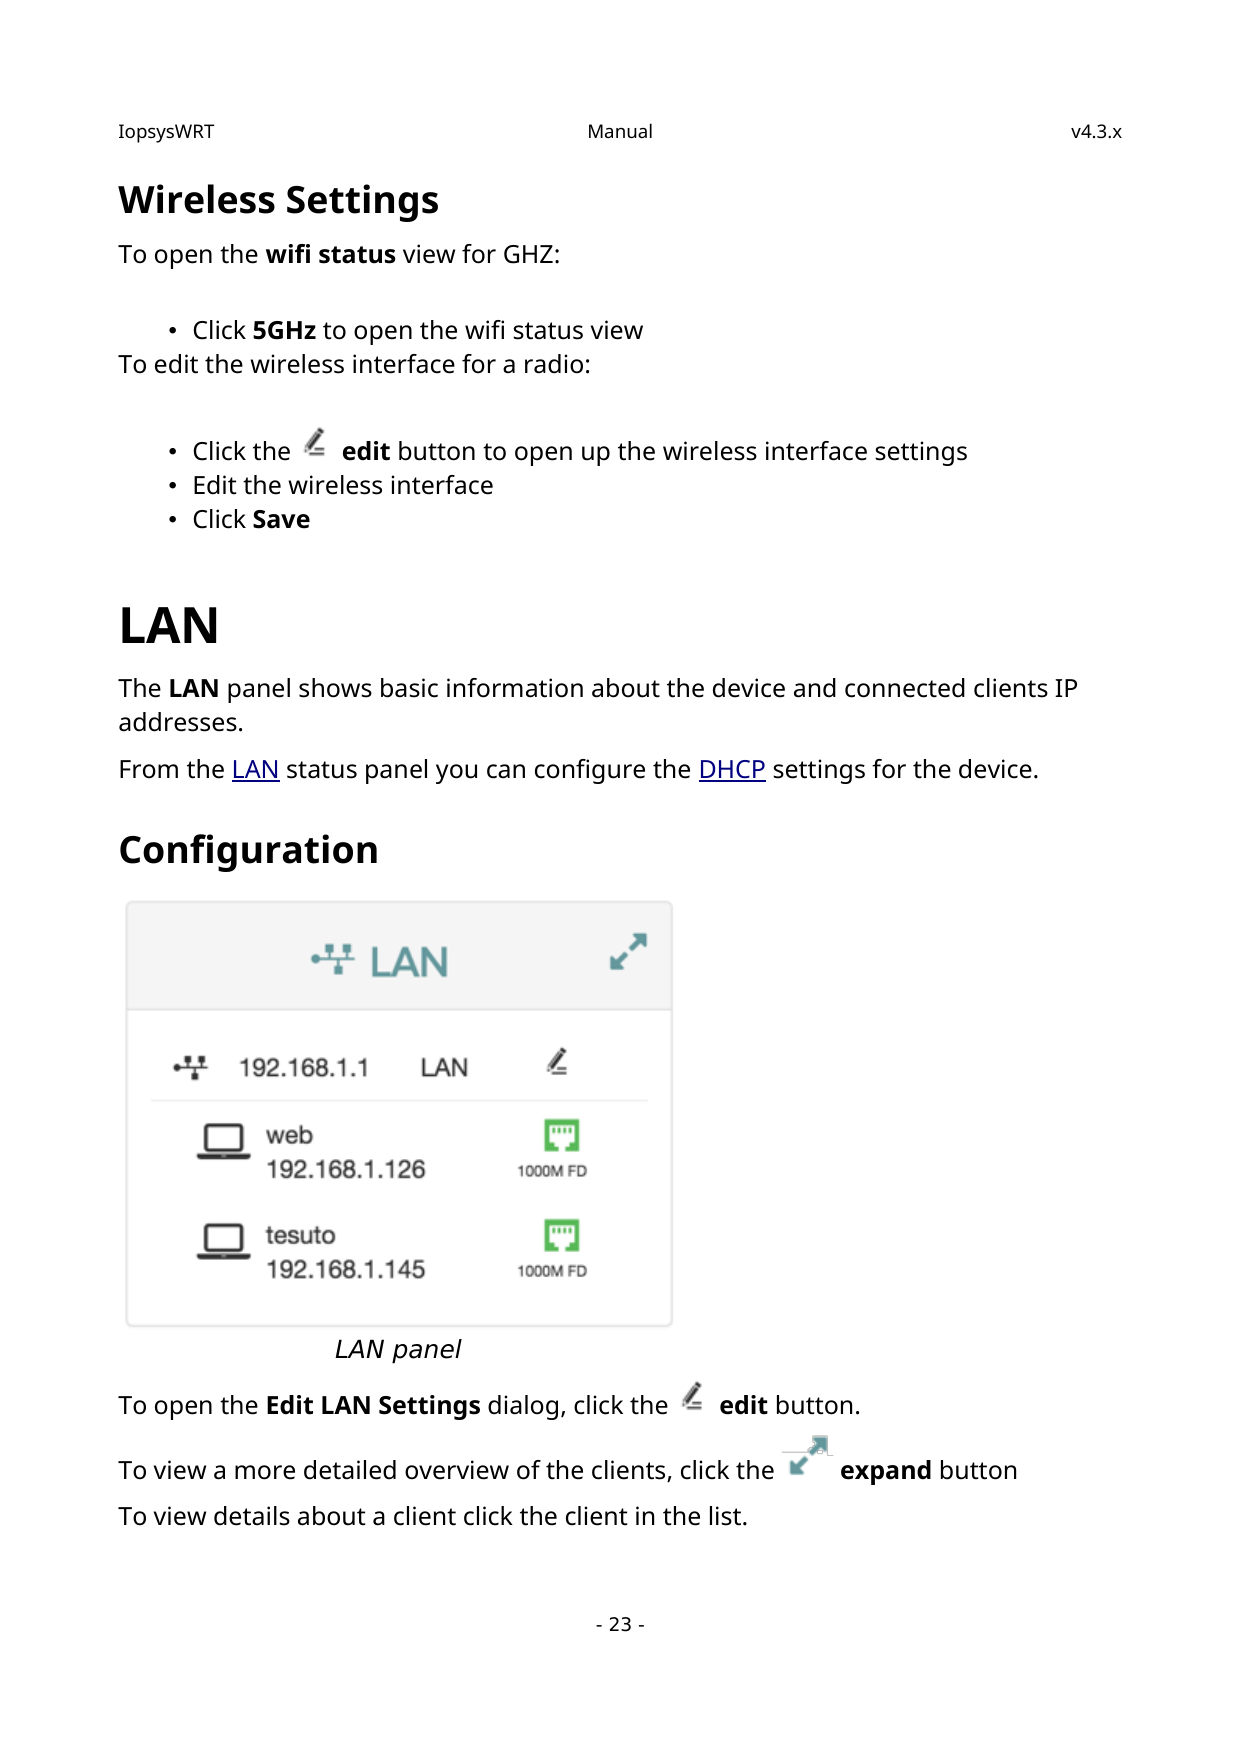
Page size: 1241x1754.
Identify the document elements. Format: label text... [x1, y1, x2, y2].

list Click Save [177, 502, 1122, 536]
picture [781, 1433, 834, 1480]
subtitle LAN [118, 590, 1122, 658]
picture [118, 899, 681, 1335]
text To view a more detailed overview of the clients, click the expand button [118, 1434, 1122, 1487]
text The LAN panel shows basic information about the device and connected clients IP addresses. [118, 671, 1122, 739]
picture [675, 1376, 713, 1415]
subtitle Configuration [118, 823, 1122, 874]
text From the LAN status panel you can configure the DHCP settings for the device. [118, 751, 1122, 786]
text LAN panel [118, 1335, 681, 1364]
picture [297, 422, 336, 461]
text To open the Edit LAN Settings dialog, click the edit button. [118, 1377, 1122, 1421]
subtitle Wireless Settings [118, 173, 1122, 224]
text To open the wifi status view for GHZ: [118, 237, 1122, 271]
list Edit the wireless interface [177, 468, 1122, 502]
list Click the edit button to open up the wireless interface settings [177, 423, 1122, 468]
text To edit the wireless interface for a radio: [118, 347, 1122, 381]
list Click 5GHz to open the wifi status view [177, 313, 1122, 347]
text To view details about a client click the client in the list. [118, 1499, 1122, 1533]
